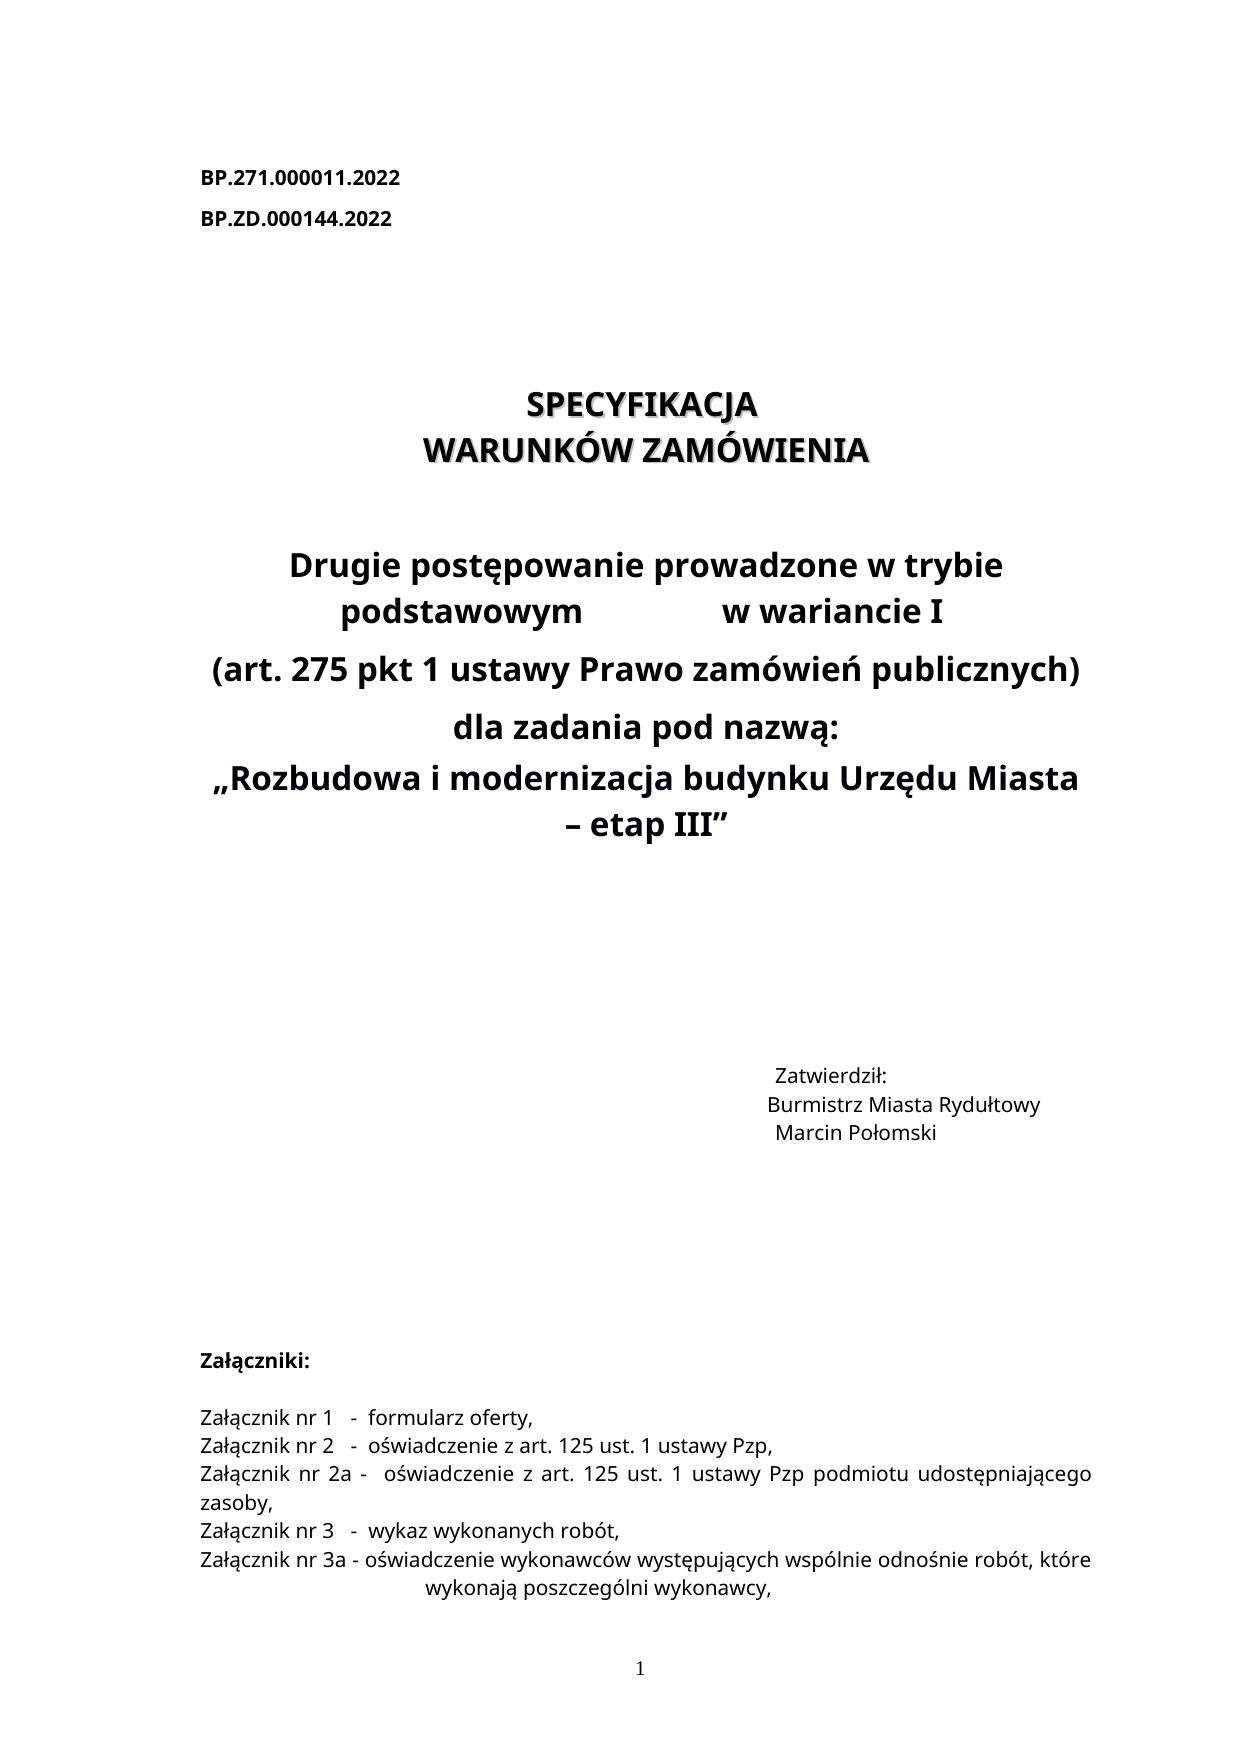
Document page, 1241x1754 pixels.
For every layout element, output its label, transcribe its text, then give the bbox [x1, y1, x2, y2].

text Załącznik nr 3a - oświadczenie wykonawców występujących wspólnie odnośnie robót, które wykonają poszczególni wykonawcy, [200, 1545, 1092, 1602]
text Załącznik nr 3 - wykaz wykonanych robót, [200, 1516, 1092, 1545]
text Załącznik nr 1 - formularz oferty, [200, 1403, 1092, 1431]
text Burmistrz Miasta Rydułtowy [200, 1090, 1092, 1118]
text „Rozbudowa i modernizacja budynku Urzędu Miasta – etap III” [200, 755, 1092, 846]
text SPECYFIKACJA [200, 381, 1092, 426]
text Załącznik nr 2 - oświadczenie z art. 125 ust. 1 ustawy Pzp, [200, 1431, 1092, 1459]
text Załączniki: [200, 1346, 1092, 1374]
text Załącznik nr 2a - oświadczenie z art. 125 ust. 1 ustawy Pzp podmiotu udostępniającego zasoby, [200, 1459, 1092, 1516]
text (art. 275 pkt 1 ustawy Prawo zamówień publicznych) [200, 646, 1092, 691]
text Marcin Połomski [200, 1118, 1092, 1175]
text BP.ZD.000144.2022 [200, 204, 1092, 233]
text Drugie postępowanie prowadzone w trybie podstawowym w wariancie I [200, 542, 1092, 633]
text WARUNKÓW ZAMÓWIENIA [200, 426, 1092, 472]
text BP.271.000011.2022 [200, 163, 1092, 192]
text dla zadania pod nazwą: [200, 703, 1092, 749]
text Zatwierdził: [200, 1033, 1092, 1090]
